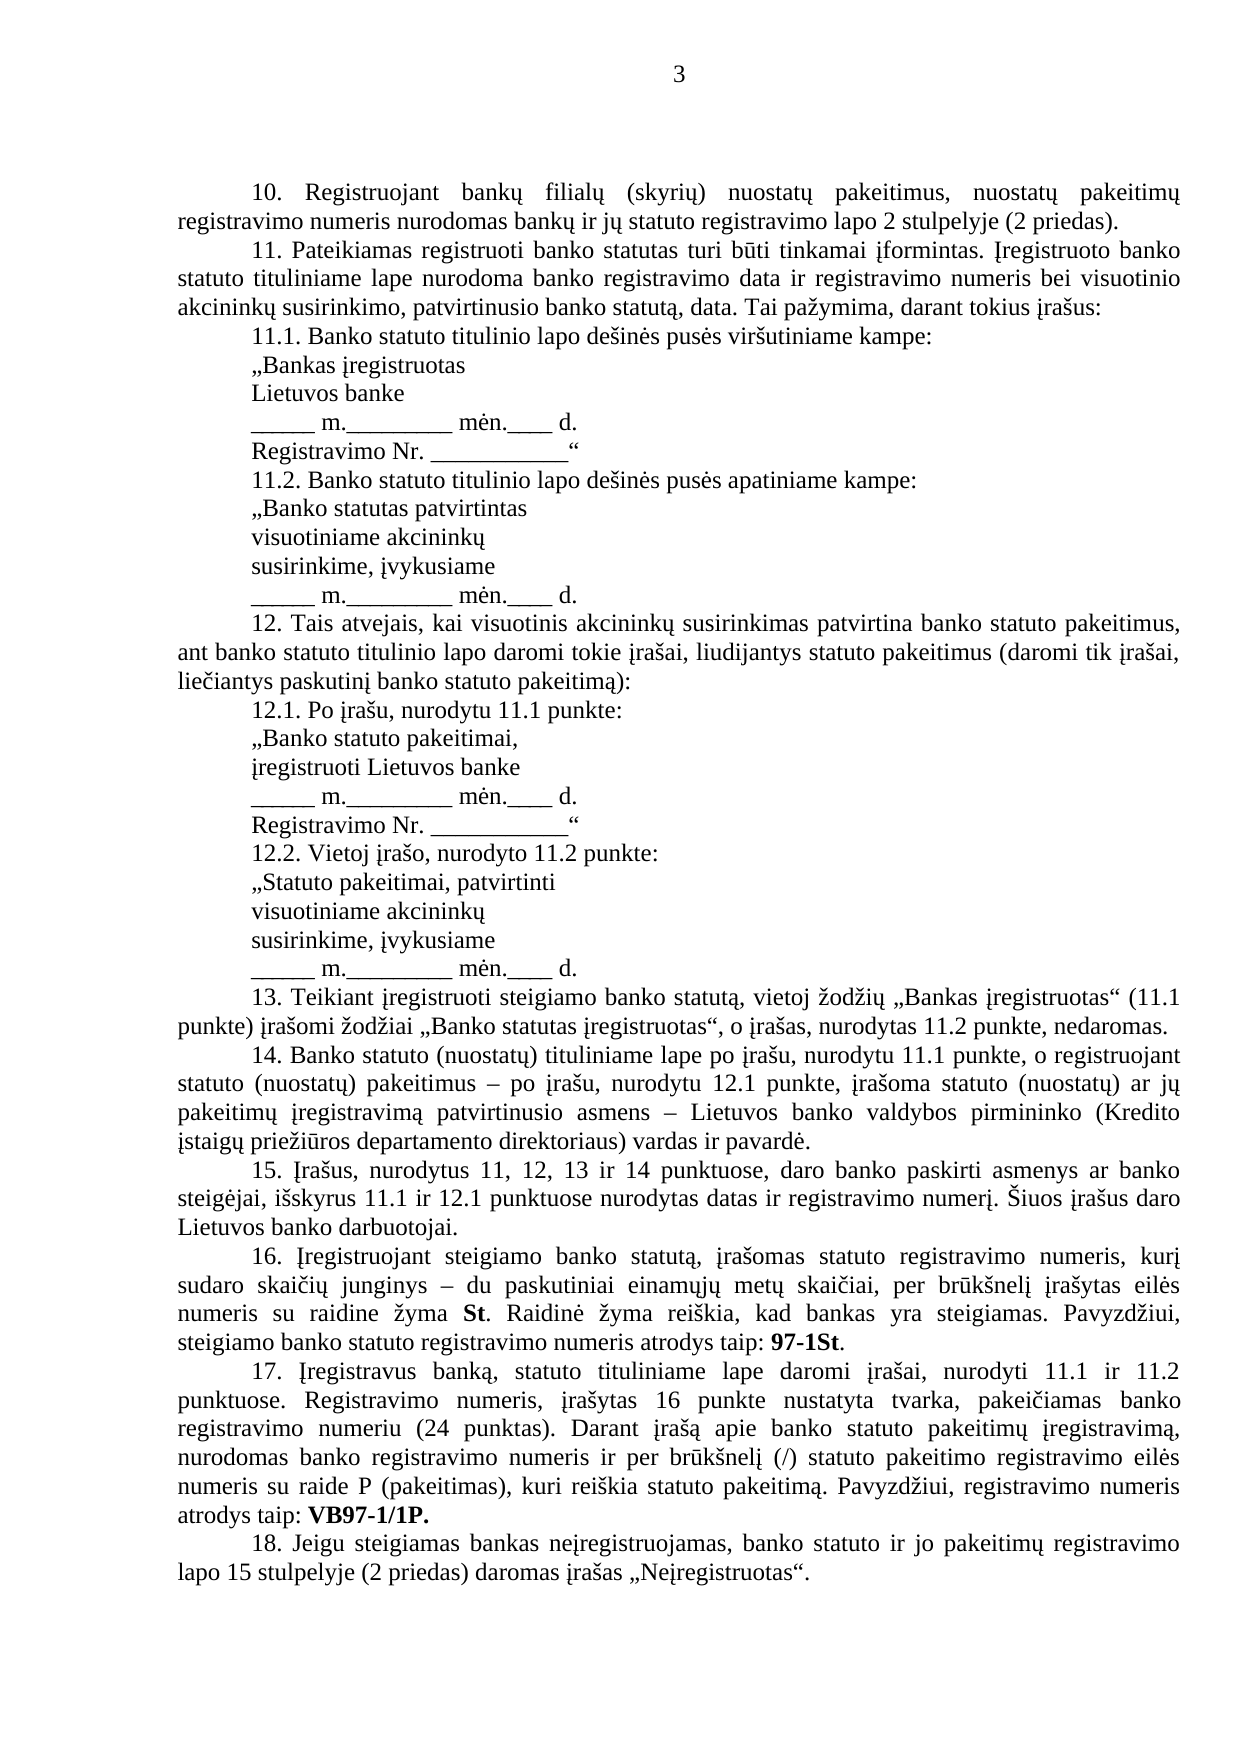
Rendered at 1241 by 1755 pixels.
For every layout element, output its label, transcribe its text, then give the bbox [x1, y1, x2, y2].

text m. mėn. d. [177, 407, 1181, 436]
text Lietuvos banke [177, 378, 1181, 407]
text susirinkime, įvykusiame [177, 925, 1181, 953]
text 14. Banko statuto (nuostatų) tituliniame lape po įrašu, nurodytu 11.1 punkte, o registruojant statuto (nuostatų) pakeitimus – po įrašu, nurodytu 12.1 punkte, įrašoma statuto (nuostatų) ar jų pakeitimų įregistravimą patvirtinusio asmens – Lietuvos banko valdybos pirmininko (Kredito įstaigų priežiūros departamento direktoriaus) vardas ir pavardė. [177, 1040, 1181, 1155]
text 12.1. Po įrašu, nurodytu 11.1 punkte: [177, 695, 1181, 723]
text 13. Teikiant įregistruoti steigiamo banko statutą, vietoj žodžių „Bankas įregistruotas“ (11.1 punkte) įrašomi žodžiai „Banko statutas įregistruotas“, o įrašas, nurodytas 11.2 punkte, nedaromas. [177, 982, 1181, 1040]
text 11.1. Banko statuto titulinio lapo dešinės pusės viršutiniame kampe: [177, 321, 1181, 350]
text „Banko statuto pakeitimai, [177, 723, 1181, 752]
text 10. Registruojant bankų filialų (skyrių) nuostatų pakeitimus, nuostatų pakeitimų registravimo numeris nurodomas bankų ir jų statuto registravimo lapo 2 stulpelyje (2 priedas). [177, 177, 1181, 235]
text 11. Pateikiamas registruoti banko statutas turi būti tinkamai įformintas. Įregistruoto banko statuto tituliniame lape nurodoma banko registravimo data ir registravimo numeris bei visuotinio akcininkų susirinkimo, patvirtinusio banko statutą, data. Tai pažymima, darant tokius įrašus: [177, 235, 1181, 321]
text 12. Tais atvejais, kai visuotinis akcininkų susirinkimas patvirtina banko statuto pakeitimus, ant banko statuto titulinio lapo daromi tokie įrašai, liudijantys statuto pakeitimus (daromi tik įrašai, liečiantys paskutinį banko statuto pakeitimą): [177, 608, 1181, 695]
text visuotiniame akcininkų [177, 896, 1181, 925]
text susirinkime, įvykusiame [177, 551, 1181, 580]
text m. mėn. d. [177, 953, 1181, 982]
text „Statuto pakeitimai, patvirtinti [177, 867, 1181, 896]
text 16. Įregistruojant steigiamo banko statutą, įrašomas statuto registravimo numeris, kurį sudaro skaičių junginys – du paskutiniai einamųjų metų skaičiai, per brūkšnelį įrašytas eilės numeris su raidine žyma St. Raidinė žyma reiškia, kad bankas yra steigiamas. Pavyzdžiui, steigiamo banko statuto registravimo numeris atrodys taip: 97-1St. [177, 1241, 1181, 1356]
text įregistruoti Lietuvos banke [177, 752, 1181, 781]
text 18. Jeigu steigiamas bankas neįregistruojamas, banko statuto ir jo pakeitimų registravimo lapo 15 stulpelyje (2 priedas) daromas įrašas „Neįregistruotas“. [177, 1528, 1181, 1586]
text 12.2. Vietoj įrašo, nurodyto 11.2 punkte: [177, 838, 1181, 867]
text Registravimo Nr. ___________“ [177, 436, 1181, 465]
text m. mėn. d. [177, 781, 1181, 810]
text „Banko statutas patvirtintas [177, 493, 1181, 522]
text 17. Įregistravus banką, statuto tituliniame lape daromi įrašai, nurodyti 11.1 ir 11.2 punktuose. Registravimo numeris, įrašytas 16 punkte nustatyta tvarka, pakeičiamas banko registravimo numeriu (24 punktas). Darant įrašą apie banko statuto pakeitimų įregistravimą, nurodomas banko registravimo numeris ir per brūkšnelį (/) statuto pakeitimo registravimo eilės numeris su raide P (pakeitimas), kuri reiškia statuto pakeitimą. Pavyzdžiui, registravimo numeris atrodys taip: VB97-1/1P. [177, 1356, 1181, 1528]
text Registravimo Nr. ___________“ [177, 810, 1181, 838]
text 15. Įrašus, nurodytus 11, 12, 13 ir 14 punktuose, daro banko paskirti asmenys ar banko steigėjai, išskyrus 11.1 ir 12.1 punktuose nurodytas datas ir registravimo numerį. Šiuos įrašus daro Lietuvos banko darbuotojai. [177, 1155, 1181, 1241]
text m. mėn. d. [177, 580, 1181, 608]
text „Bankas įregistruotas [177, 350, 1181, 378]
text visuotiniame akcininkų [177, 522, 1181, 551]
text 11.2. Banko statuto titulinio lapo dešinės pusės apatiniame kampe: [177, 465, 1181, 493]
